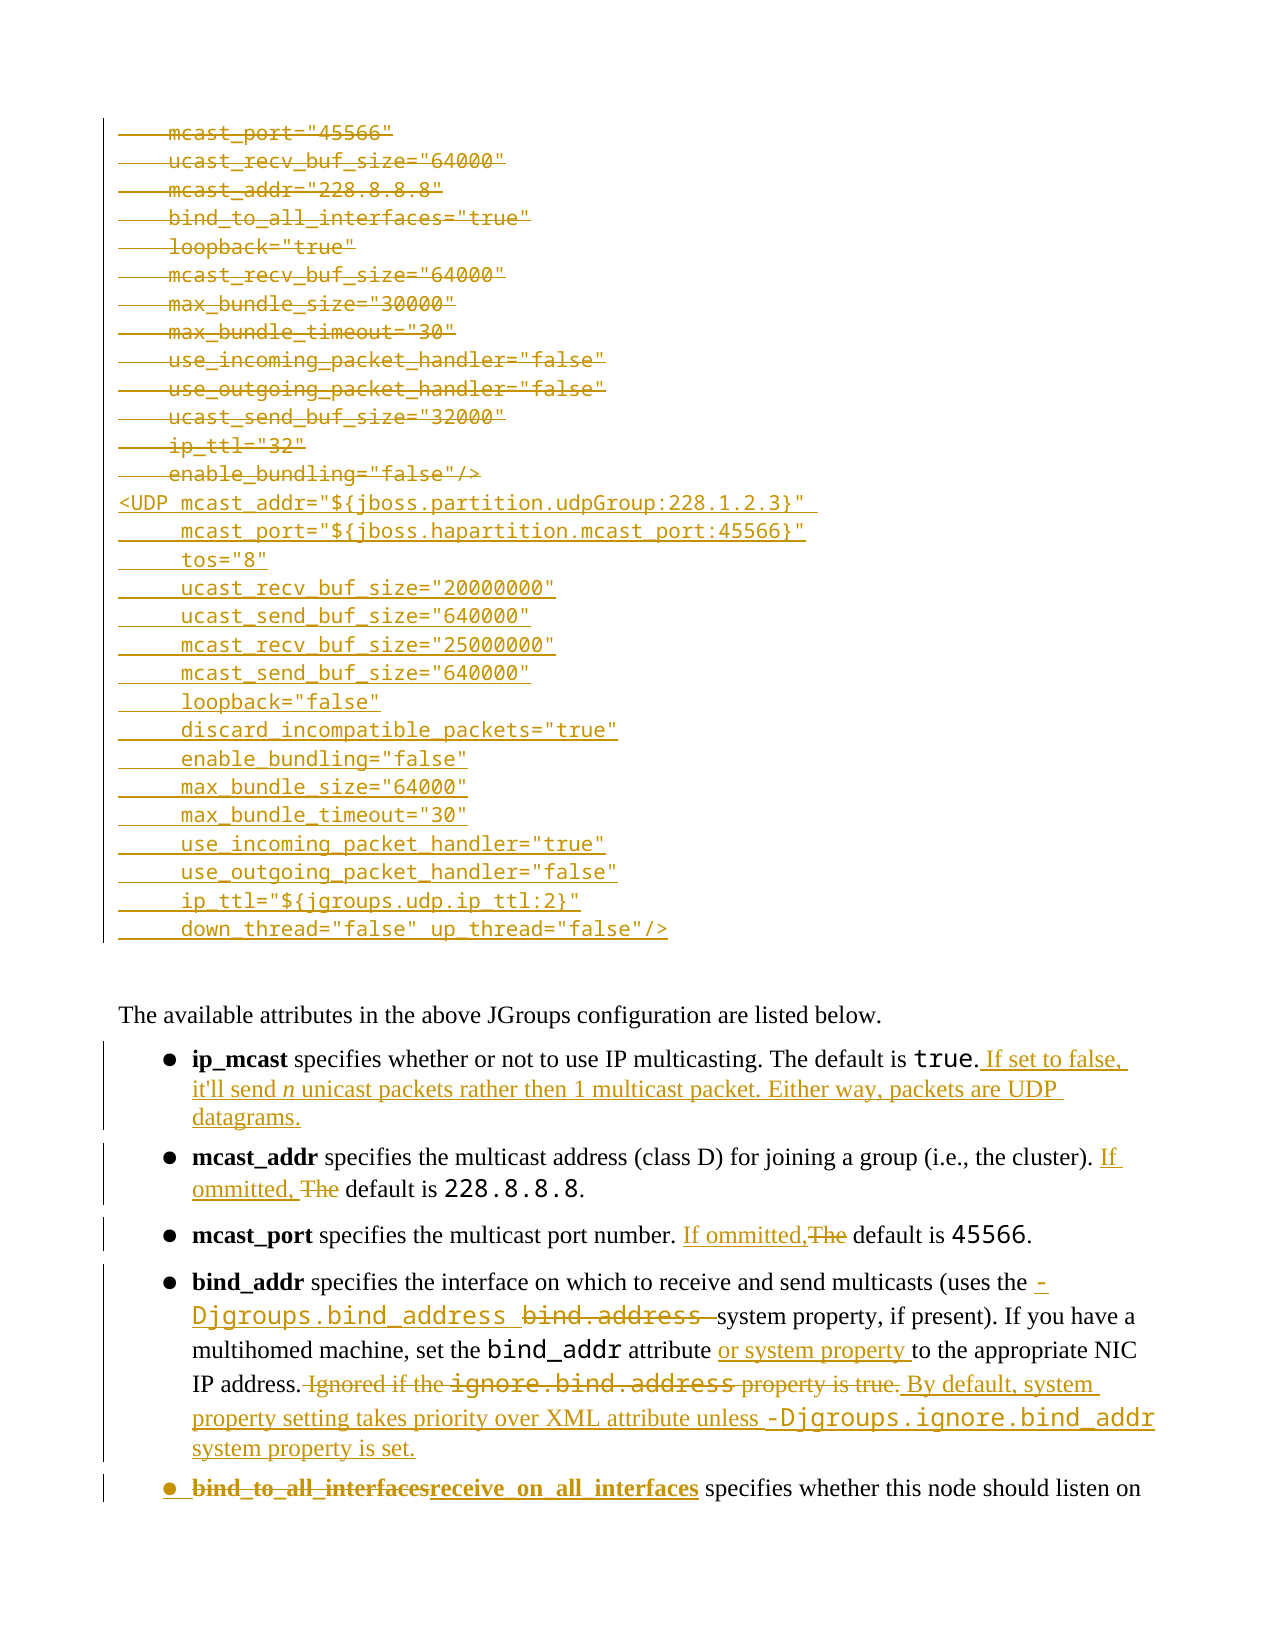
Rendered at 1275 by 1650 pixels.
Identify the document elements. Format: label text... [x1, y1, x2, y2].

text ucast_recv_buf_size="20000000" [118, 573, 1157, 602]
text <UDP mcast_addr="${jboss.partition.udpGroup:228.1.2.3}" [118, 488, 1157, 516]
text max_bundle_timeout="30" [118, 801, 1157, 829]
text mcast_recv_buf_size="25000000" [118, 630, 1157, 658]
list ip_mcast specifies whether or not to use IP multicasting. The default is true. If set to false, it'll send n unicast packets rather then 1 multicast packet. Either way, packets are UDP datagrams. [162, 1041, 1157, 1130]
list bind_addr specifies the interface on which to receive and send multicasts (uses the -Djgroups.bind_address system property, if present). If you have a multihomed machine, set the bind_addr attribute or system property to the appropriate NIC IP address. By default, system property setting takes priority over XML attribute unless -Djgroups.ignore.bind_addr system property is set. [162, 1264, 1157, 1462]
list receive_on_all_interfaces specifies whether this node should listen on all interfaces for multicasts. The default is false. It overrides the bind_addr property for receiving multicasts. However, bind_addr (if set) is still used to send multicasts. [162, 1474, 1157, 1502]
text use_incoming_packet_handler="true" [118, 829, 1157, 857]
list mcast_addr specifies the multicast address (class D) for joining a group (i.e., the cluster). If ommitted, default is 228.8.8.8. [162, 1143, 1157, 1205]
text loopback="false" [118, 687, 1157, 715]
text use_outgoing_packet_handler="false" [118, 857, 1157, 886]
text max_bundle_size="64000" [118, 772, 1157, 801]
text ip_ttl="${jgroups.udp.ip_ttl:2}" [118, 886, 1157, 914]
text mcast_port="${jboss.hapartition.mcast_port:45566}" [118, 516, 1157, 545]
text ucast_send_buf_size="640000" [118, 602, 1157, 630]
list mcast_port specifies the multicast port number. If ommitted, default is 45566. [162, 1217, 1157, 1251]
text discard_incompatible_packets="true" [118, 715, 1157, 744]
text The available attributes in the above JGroups configuration are listed below. [118, 1001, 1157, 1028]
text tos="8" [118, 545, 1157, 573]
text mcast_send_buf_size="640000" [118, 658, 1157, 687]
text down_thread="false" up_thread="false"/> [118, 914, 1157, 943]
text enable_bundling="false" [118, 744, 1157, 772]
